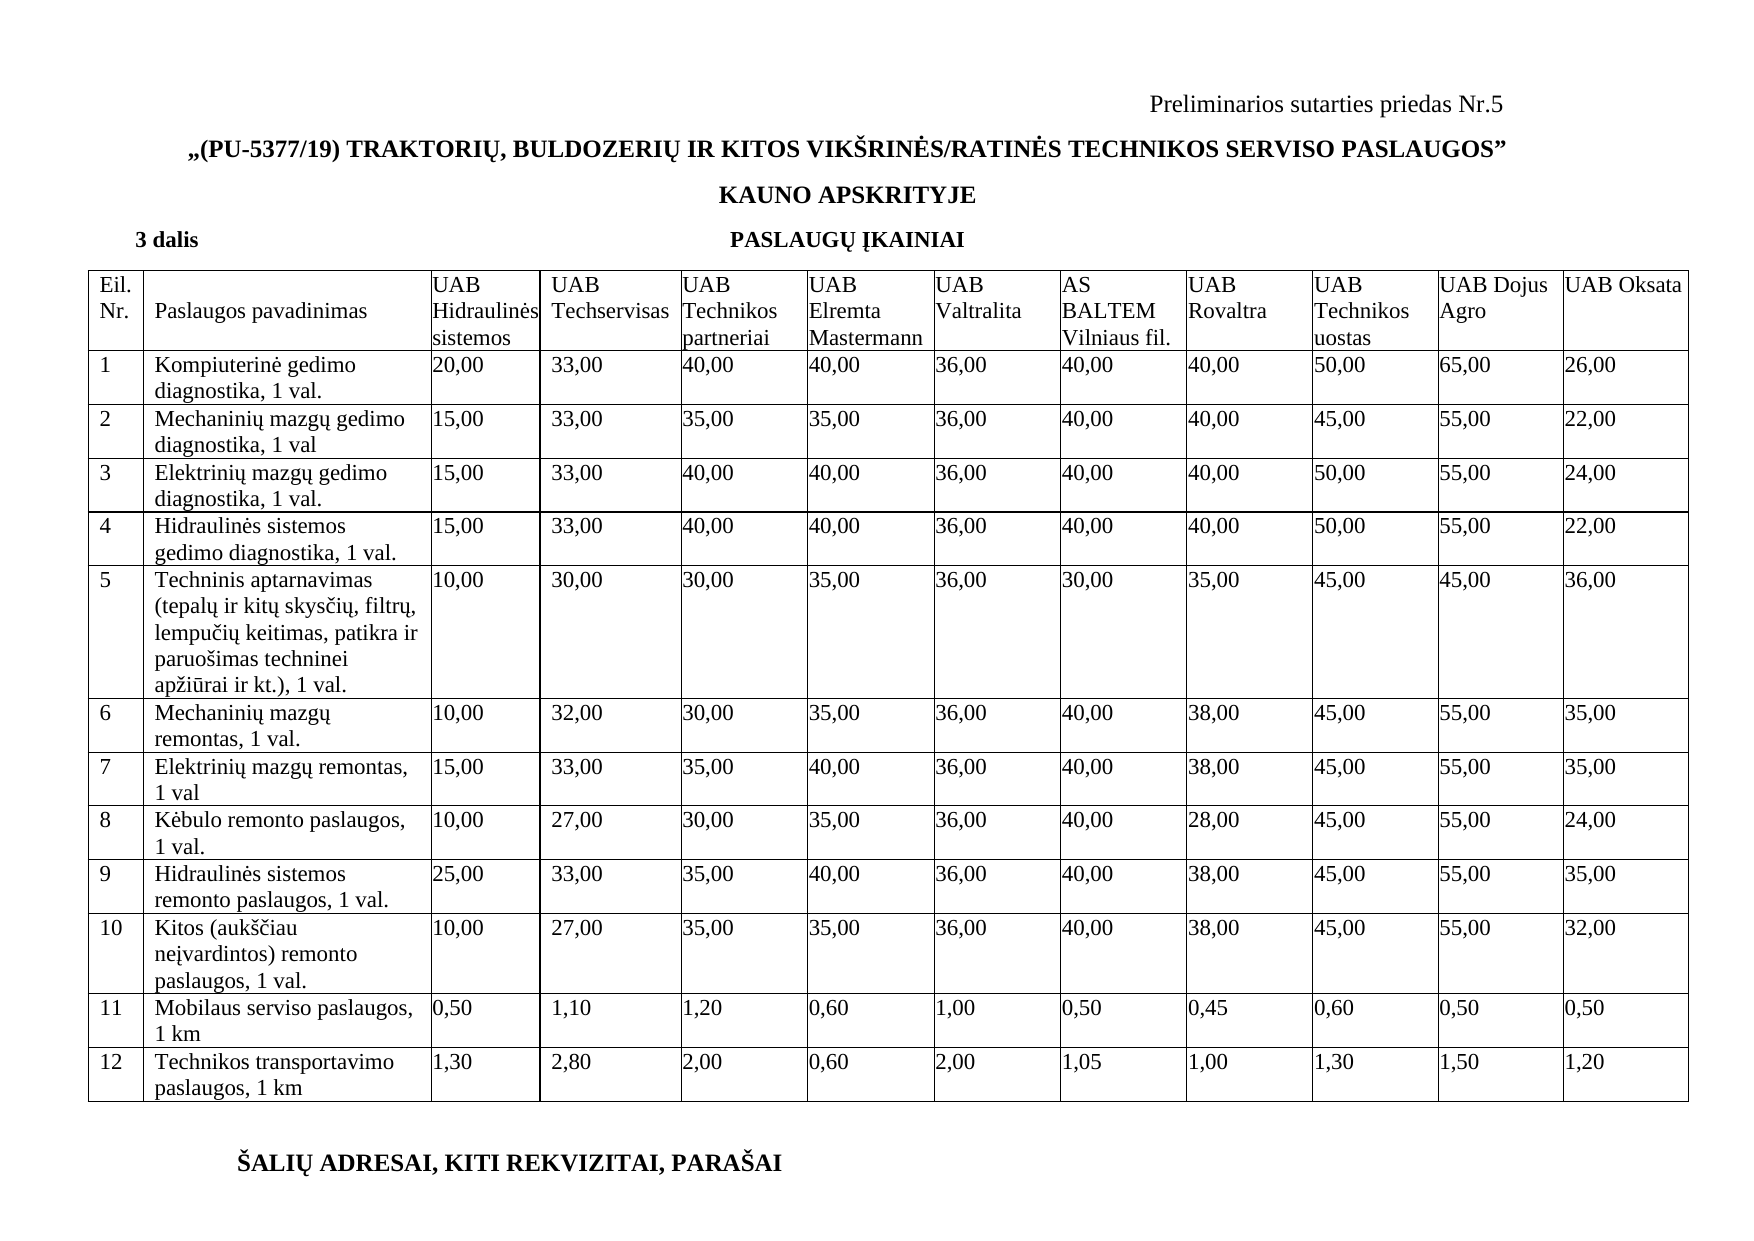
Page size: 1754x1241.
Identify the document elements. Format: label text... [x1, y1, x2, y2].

table_header UAB Technikos uostas [1313, 271, 1438, 350]
table_cell Mechaninių mazgų remontas, 1 val. [144, 699, 431, 752]
table_cell 36,00 [935, 753, 1060, 805]
table_cell 30,00 [1061, 566, 1186, 698]
table_cell 35,00 [1187, 566, 1312, 698]
table_header UAB Hidraulinės sistemos [432, 271, 539, 350]
table_header UAB Elremta Mastermann [808, 271, 934, 350]
table_cell 9 [89, 860, 143, 913]
table_cell 1,10 [541, 994, 681, 1047]
table_cell 50,00 [1313, 459, 1438, 511]
table_cell 35,00 [808, 405, 934, 458]
table_cell 36,00 [935, 806, 1060, 859]
table_cell 1,20 [1564, 1048, 1688, 1101]
table_cell 36,00 [1564, 566, 1688, 698]
table_cell 36,00 [935, 566, 1060, 698]
table_cell 1,30 [432, 1048, 539, 1101]
table_cell 40,00 [1061, 351, 1186, 404]
table_cell 40,00 [1061, 860, 1186, 913]
table_cell 2,80 [541, 1048, 681, 1101]
table_cell 10 [89, 914, 143, 993]
table_header Paslaugos pavadinimas [144, 271, 431, 350]
table_cell 50,00 [1313, 351, 1438, 404]
table_cell 45,00 [1439, 566, 1563, 698]
table_cell 22,00 [1564, 513, 1688, 565]
table_header AS BALTEM Vilniaus fil. [1061, 271, 1186, 350]
table_cell 1 [89, 351, 143, 404]
table_cell 33,00 [541, 860, 681, 913]
table_cell 2 [89, 405, 143, 458]
table_cell 33,00 [541, 459, 681, 511]
table_cell 40,00 [1061, 914, 1186, 993]
table_header UAB Oksata [1564, 271, 1688, 350]
table_cell 1,00 [935, 994, 1060, 1047]
table_cell 0,60 [808, 994, 934, 1047]
table_cell 15,00 [432, 753, 539, 805]
table_cell 36,00 [935, 351, 1060, 404]
table_cell 28,00 [1187, 806, 1312, 859]
table_cell 10,00 [432, 566, 539, 698]
table_cell 65,00 [1439, 351, 1563, 404]
table_cell 40,00 [1061, 513, 1186, 565]
table_cell 27,00 [541, 914, 681, 993]
table_cell 15,00 [432, 513, 539, 565]
table_cell 36,00 [935, 405, 1060, 458]
table_cell 45,00 [1313, 699, 1438, 752]
table_cell 1,30 [1313, 1048, 1438, 1101]
table_cell 35,00 [808, 914, 934, 993]
table_cell 15,00 [432, 405, 539, 458]
table_cell 35,00 [682, 914, 807, 993]
table_cell Elektrinių mazgų gedimo diagnostika, 1 val. [144, 459, 431, 511]
table_cell 2,00 [935, 1048, 1060, 1101]
table_cell 40,00 [1061, 699, 1186, 752]
table_cell 6 [89, 699, 143, 752]
table_cell 50,00 [1313, 513, 1438, 565]
table_cell 20,00 [432, 351, 539, 404]
table_cell 8 [89, 806, 143, 859]
table_cell 35,00 [808, 566, 934, 698]
table_cell 38,00 [1187, 914, 1312, 993]
table_cell 45,00 [1313, 753, 1438, 805]
table_cell 2,00 [682, 1048, 807, 1101]
table_header UAB Technikos partneriai [682, 271, 807, 350]
table_cell 24,00 [1564, 459, 1688, 511]
table_cell 40,00 [682, 513, 807, 565]
table_cell Kitos (aukščiau neįvardintos) remonto paslaugos, 1 val. [144, 914, 431, 993]
table_cell 40,00 [1061, 753, 1186, 805]
table_cell 55,00 [1439, 806, 1563, 859]
table_cell 45,00 [1313, 806, 1438, 859]
table_cell Kompiuterinė gedimo diagnostika, 1 val. [144, 351, 431, 404]
table_cell 36,00 [935, 860, 1060, 913]
table_cell 40,00 [1187, 405, 1312, 458]
table_cell 35,00 [808, 806, 934, 859]
table_cell 55,00 [1439, 860, 1563, 913]
table_cell 45,00 [1313, 405, 1438, 458]
table_cell 5 [89, 566, 143, 698]
table_cell 40,00 [808, 753, 934, 805]
text „(PU-5377/19) TRAKTORIŲ, BULDOZERIŲ ir kitos VIKŠRINĖS/RATINĖS technikos SERVISO paslaugos” [118, 134, 1577, 163]
table_cell 0,60 [1313, 994, 1438, 1047]
table_cell 36,00 [935, 513, 1060, 565]
text KAUNO APSKRITYJE [118, 181, 1577, 209]
table_cell Elektrinių mazgų remontas, 1 val [144, 753, 431, 805]
table_cell 10,00 [432, 699, 539, 752]
table_cell 55,00 [1439, 459, 1563, 511]
table_header UAB Techservisas [541, 271, 681, 350]
table_cell 40,00 [1061, 459, 1186, 511]
table_cell 40,00 [808, 513, 934, 565]
table_cell 3 [89, 459, 143, 511]
table_cell 33,00 [541, 405, 681, 458]
table_cell 35,00 [808, 699, 934, 752]
table_cell 0,50 [1564, 994, 1688, 1047]
table_cell 40,00 [1187, 351, 1312, 404]
table_cell 55,00 [1439, 699, 1563, 752]
table_cell Hidraulinės sistemos gedimo diagnostika, 1 val. [144, 513, 431, 565]
table_cell 30,00 [682, 806, 807, 859]
table_cell 45,00 [1313, 566, 1438, 698]
table_cell 36,00 [935, 699, 1060, 752]
table_cell 10,00 [432, 806, 539, 859]
table_cell 30,00 [541, 566, 681, 698]
table_cell 26,00 [1564, 351, 1688, 404]
text Preliminarios sutarties priedas Nr.5 [118, 89, 1577, 117]
table_cell 33,00 [541, 753, 681, 805]
table_cell Mobilaus serviso paslaugos, 1 km [144, 994, 431, 1047]
table_cell 33,00 [541, 351, 681, 404]
table_cell Technikos transportavimo paslaugos, 1 km [144, 1048, 431, 1101]
table_cell 55,00 [1439, 405, 1563, 458]
table_cell 40,00 [1061, 806, 1186, 859]
table_cell Kėbulo remonto paslaugos, 1 val. [144, 806, 431, 859]
table_cell 35,00 [1564, 699, 1688, 752]
table_cell 32,00 [1564, 914, 1688, 993]
table_cell 40,00 [1061, 405, 1186, 458]
table_cell 36,00 [935, 914, 1060, 993]
table_cell 40,00 [1187, 459, 1312, 511]
table_cell 40,00 [682, 351, 807, 404]
table_cell 22,00 [1564, 405, 1688, 458]
table_cell 15,00 [432, 459, 539, 511]
table_cell 1,05 [1061, 1048, 1186, 1101]
table_cell 40,00 [808, 351, 934, 404]
table_cell 35,00 [682, 405, 807, 458]
table_cell 0,50 [1061, 994, 1186, 1047]
table_cell 25,00 [432, 860, 539, 913]
table_cell 35,00 [682, 753, 807, 805]
table_cell 35,00 [1564, 753, 1688, 805]
table_cell 38,00 [1187, 699, 1312, 752]
table_header UAB Rovaltra [1187, 271, 1312, 350]
table_cell 1,00 [1187, 1048, 1312, 1101]
table_cell 45,00 [1313, 860, 1438, 913]
table_cell 35,00 [1564, 860, 1688, 913]
table_header UAB Dojus Agro [1439, 271, 1563, 350]
table_cell 45,00 [1313, 914, 1438, 993]
table_cell 55,00 [1439, 914, 1563, 993]
table_cell 11 [89, 994, 143, 1047]
table_cell 0,60 [808, 1048, 934, 1101]
table_cell 55,00 [1439, 753, 1563, 805]
table_cell 0,50 [1439, 994, 1563, 1047]
table_cell 40,00 [808, 459, 934, 511]
table_cell 10,00 [432, 914, 539, 993]
table_cell 12 [89, 1048, 143, 1101]
table_cell 38,00 [1187, 753, 1312, 805]
table_cell 55,00 [1439, 513, 1563, 565]
table_cell 40,00 [808, 860, 934, 913]
table_cell Mechaninių mazgų gedimo diagnostika, 1 val [144, 405, 431, 458]
table_cell 33,00 [541, 513, 681, 565]
table_cell Techninis aptarnavimas (tepalų ir kitų skysčių, filtrų, lempučių keitimas, patikra ir paruošimas techninei apžiūrai ir kt.), 1 val. [144, 566, 431, 698]
table_cell 1,50 [1439, 1048, 1563, 1101]
table_cell 36,00 [935, 459, 1060, 511]
table_cell 24,00 [1564, 806, 1688, 859]
table_cell 7 [89, 753, 143, 805]
table_cell Hidraulinės sistemos remonto paslaugos, 1 val. [144, 860, 431, 913]
table_cell 4 [89, 513, 143, 565]
table_cell 32,00 [541, 699, 681, 752]
table_cell 30,00 [682, 566, 807, 698]
table_cell 1,20 [682, 994, 807, 1047]
text 3 dalis PASLAUGŲ ĮKAINIAI [118, 226, 1577, 253]
table_cell 0,50 [432, 994, 539, 1047]
table_cell 27,00 [541, 806, 681, 859]
table_header Eil. Nr. [89, 271, 143, 350]
table_cell 40,00 [682, 459, 807, 511]
table_header UAB Valtralita [935, 271, 1060, 350]
table_cell 0,45 [1187, 994, 1312, 1047]
table_cell 30,00 [682, 699, 807, 752]
table_cell 40,00 [1187, 513, 1312, 565]
table_cell 38,00 [1187, 860, 1312, 913]
text ŠALIŲ ADRESAI, KITI REKVIZITAI, PARAŠAI [118, 1148, 1577, 1177]
table_cell 35,00 [682, 860, 807, 913]
